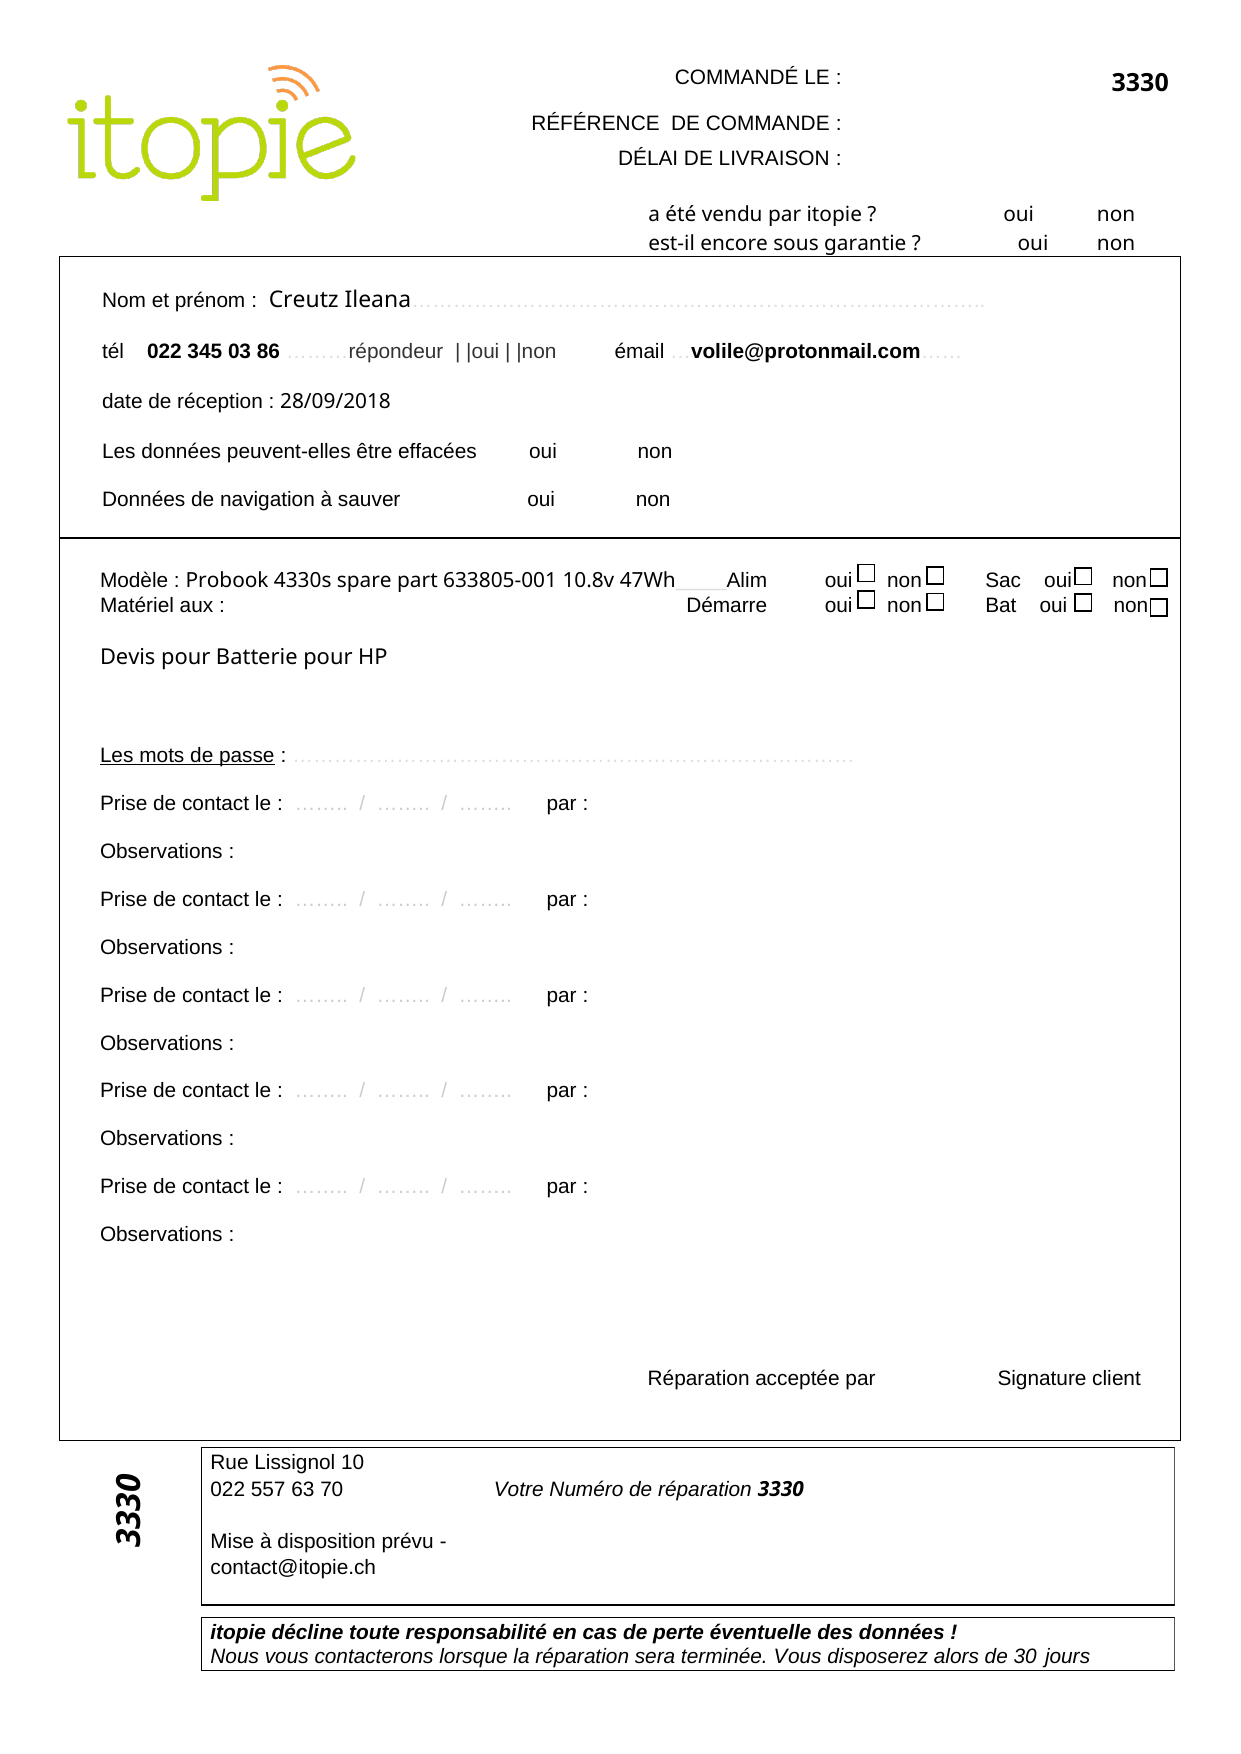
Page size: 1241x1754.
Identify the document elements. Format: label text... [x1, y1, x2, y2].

text est-il encore sous garantie ? oui non [59, 228, 1181, 256]
text Les mots de passe : ……………………………………………………………………… [60, 740, 1180, 767]
text Prise de contact le : …….. / …….. / …….. par : [60, 1171, 1180, 1198]
text Observations : [60, 1219, 1180, 1246]
table_header 3330 [847, 59, 1180, 104]
text Réparation acceptée par Signature client [60, 1363, 1180, 1390]
text Observations : [60, 836, 1180, 863]
text Prise de contact le : …….. / …….. / …….. par : [60, 979, 1180, 1006]
table_cell itopie décline toute responsabilité en cas de perte éventuelle des données ! Nous vous contacterons lorsque la réparation sera terminée. Vous disposerez alors de 30 jours [195, 1611, 1180, 1677]
text Matériel aux : Démarre oui non Bat oui non [60, 590, 1180, 617]
text a été vendu par itopie ? oui non [59, 199, 1181, 228]
table_cell DÉLAI DE LIVRAISON : [490, 140, 847, 175]
table_cell [847, 140, 1180, 175]
text Observations : [60, 931, 1180, 958]
text Prise de contact le : …….. / …….. / …….. par : [60, 788, 1180, 815]
text date de réception : 28/09/2018 [60, 383, 1180, 415]
text Devis pour Batterie pour HP [60, 638, 1180, 671]
table_cell RÉFÉRENCE DE COMMANDE : [490, 105, 847, 140]
table_header COMMANDÉ LE : [490, 59, 847, 104]
text Nom et prénom : Creutz Ileana……………………………………………………………………….. [60, 280, 1180, 314]
picture [67, 65, 356, 201]
text Observations : [60, 1027, 1180, 1054]
text Prise de contact le : …….. / …….. / …….. par : [60, 1075, 1180, 1102]
text Données de navigation à sauver oui non [60, 484, 1180, 511]
text Les données peuvent-elles être effacées oui non [60, 436, 1180, 463]
text Modèle : Probook 4330s spare part 633805-001 10.8v 47Wh Alim oui non Sac oui non [948, 562, 1180, 590]
table_cell [847, 105, 1180, 140]
text tél 022 345 03 86 ………répondeur | |oui | |non émail …volile@protonmail.com…… [60, 335, 1180, 362]
table_header Rue Lissignol 10 022 557 63 70 Votre Numéro de réparation 3330 Mise à disposition prévu - contact@itopie.ch [195, 1441, 1180, 1611]
text Observations : [60, 1123, 1180, 1150]
text Modèle : Probook 4330s spare part 633805-001 10.8v 47Wh Alim oui non Sac oui non [60, 562, 856, 590]
text Prise de contact le : …….. / …….. / …….. par : [60, 883, 1180, 911]
table_header 3330 [59, 1441, 195, 1677]
